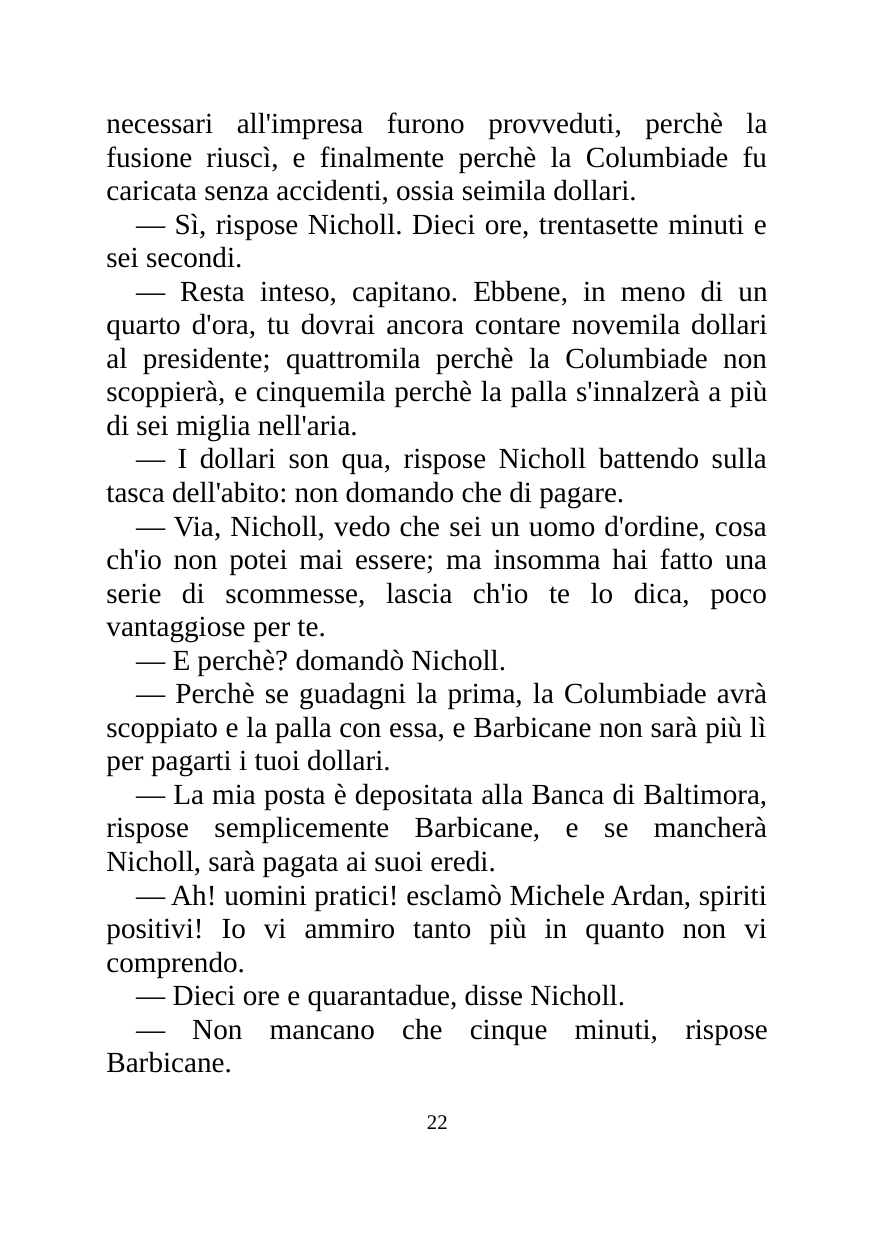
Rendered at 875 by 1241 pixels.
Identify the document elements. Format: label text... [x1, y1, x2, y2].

text — Resta inteso, capitano. Ebbene, in meno di un quarto d'ora, tu dovrai ancora contare novemila dollari al presidente; quattromila perchè la Columbiade non scoppierà, e cinquemila perchè la palla s'innalzerà a più di sei miglia nell'aria. [106, 274, 768, 442]
text — Ah! uomini pratici! esclamò Michele Ardan, spiriti positivi! Io vi ammiro tanto più in quanto non vi comprendo. [106, 878, 768, 978]
text — I dollari son qua, rispose Nicholl battendo sulla tasca dell'abito: non domando che di pagare. [106, 442, 768, 509]
text — E perchè? domandò Nicholl. [106, 643, 768, 676]
text — Sì, rispose Nicholl. Dieci ore, trentasette minuti e sei secondi. [106, 207, 768, 274]
text — Perchè se guadagni la prima, la Columbiade avrà scoppiato e la palla con essa, e Barbicane non sarà più lì per pagarti i tuoi dollari. [106, 676, 768, 777]
text — La mia posta è depositata alla Banca di Baltimora, rispose semplicemente Barbicane, e se mancherà Nicholl, sarà pagata ai suoi eredi. [106, 777, 768, 878]
text — Non mancano che cinque minuti, rispose Barbicane. [106, 1012, 768, 1079]
text — Dieci ore e quarantadue, disse Nicholl. [106, 978, 768, 1012]
text — Via, Nicholl, vedo che sei un uomo d'ordine, cosa ch'io non potei mai essere; ma insomma hai fatto una serie di scommesse, lascia ch'io te lo dica, poco vantaggiose per te. [106, 509, 768, 643]
text necessari all'impresa furono provveduti, perchè la fusione riuscì, e finalmente perchè la Columbiade fu caricata senza accidenti, ossia seimila dollari. [106, 106, 768, 207]
